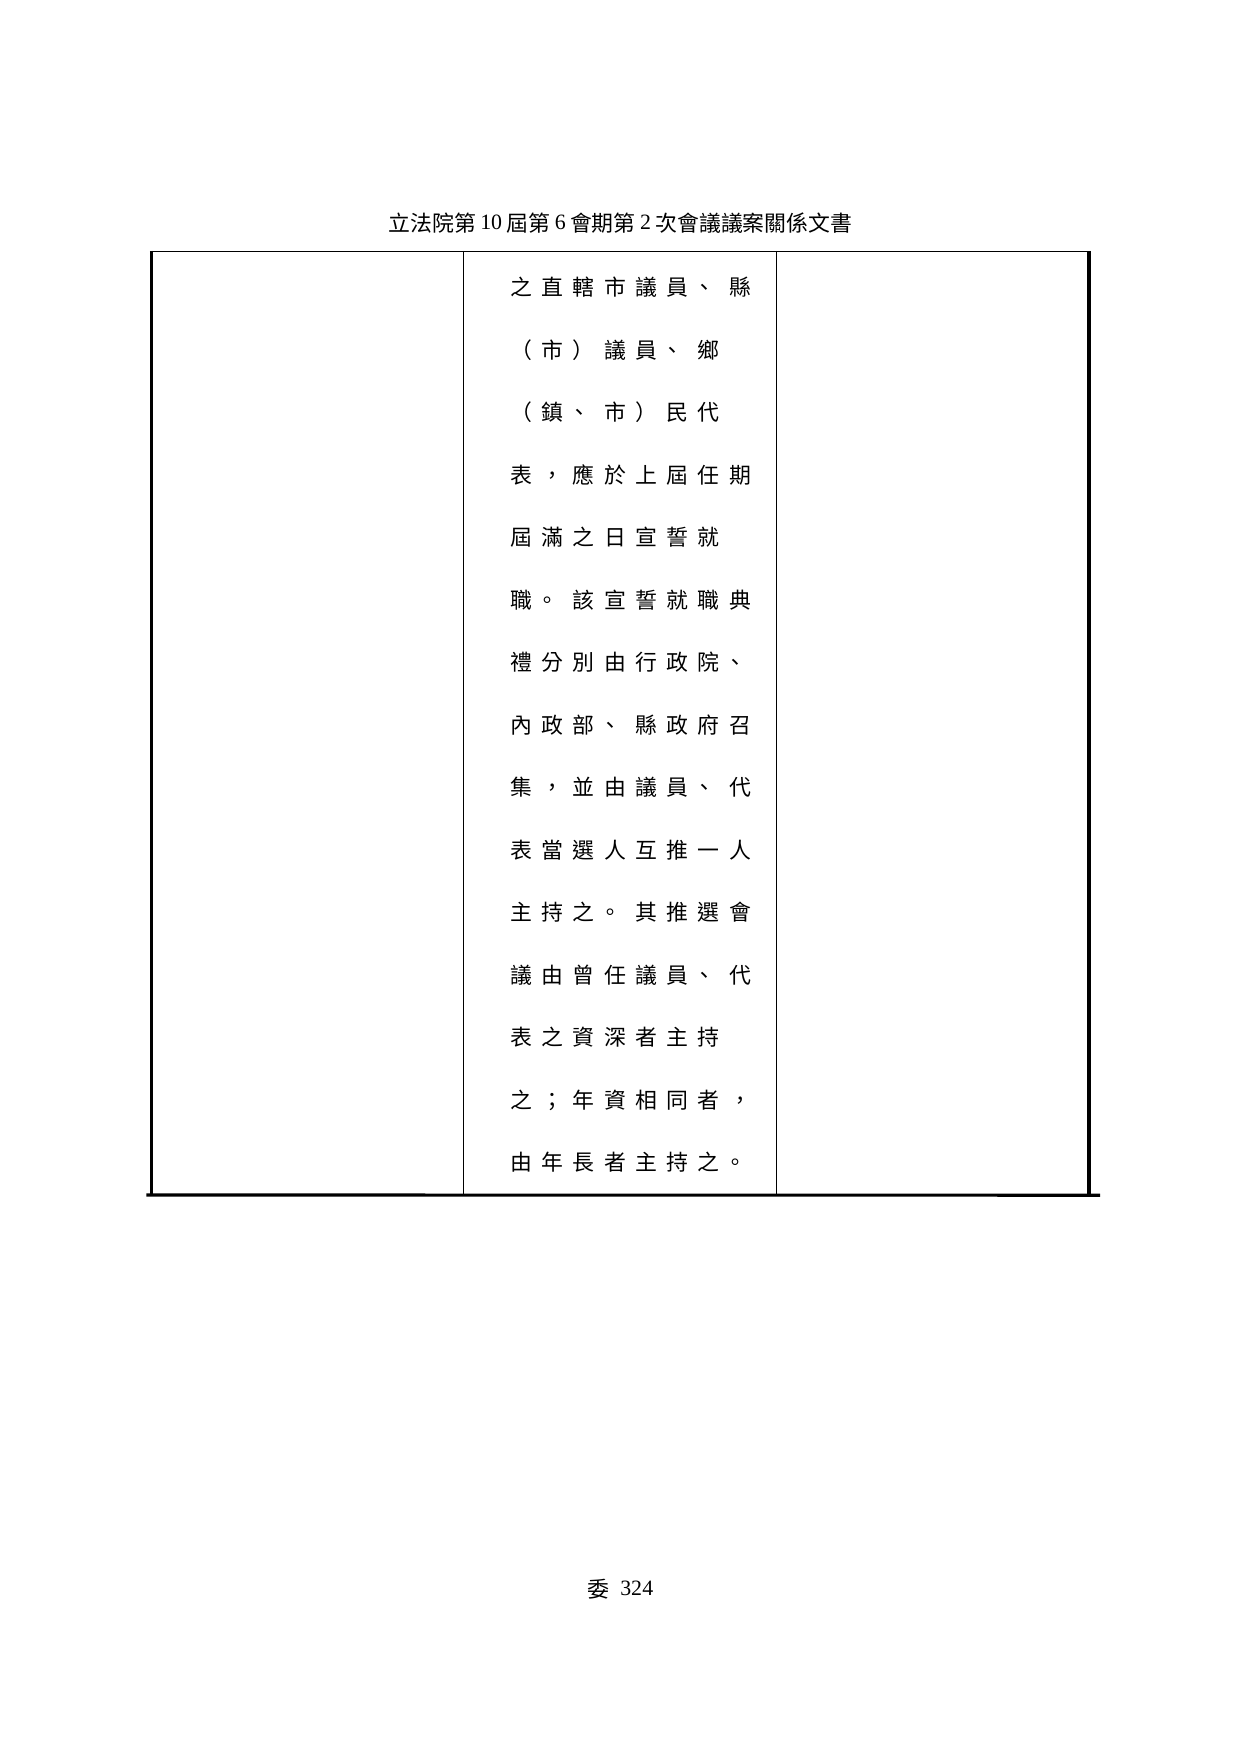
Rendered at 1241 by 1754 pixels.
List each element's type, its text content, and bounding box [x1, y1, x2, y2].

table_cell [777, 252, 1087, 1193]
table_cell 之直轄市議員、縣（市）議員、鄉（鎮、市）民代表，應於上屆任期屆滿之日宣誓就職。該宣誓就職典禮分別由行政院、內政部、縣政府召集，並由議員、代表當選人互推一人主持之。其推選會議由曾任議員、代表之資深者主持之；年資相同者，由年長者主持之。 [464, 252, 776, 1193]
table_cell [153, 252, 463, 1193]
